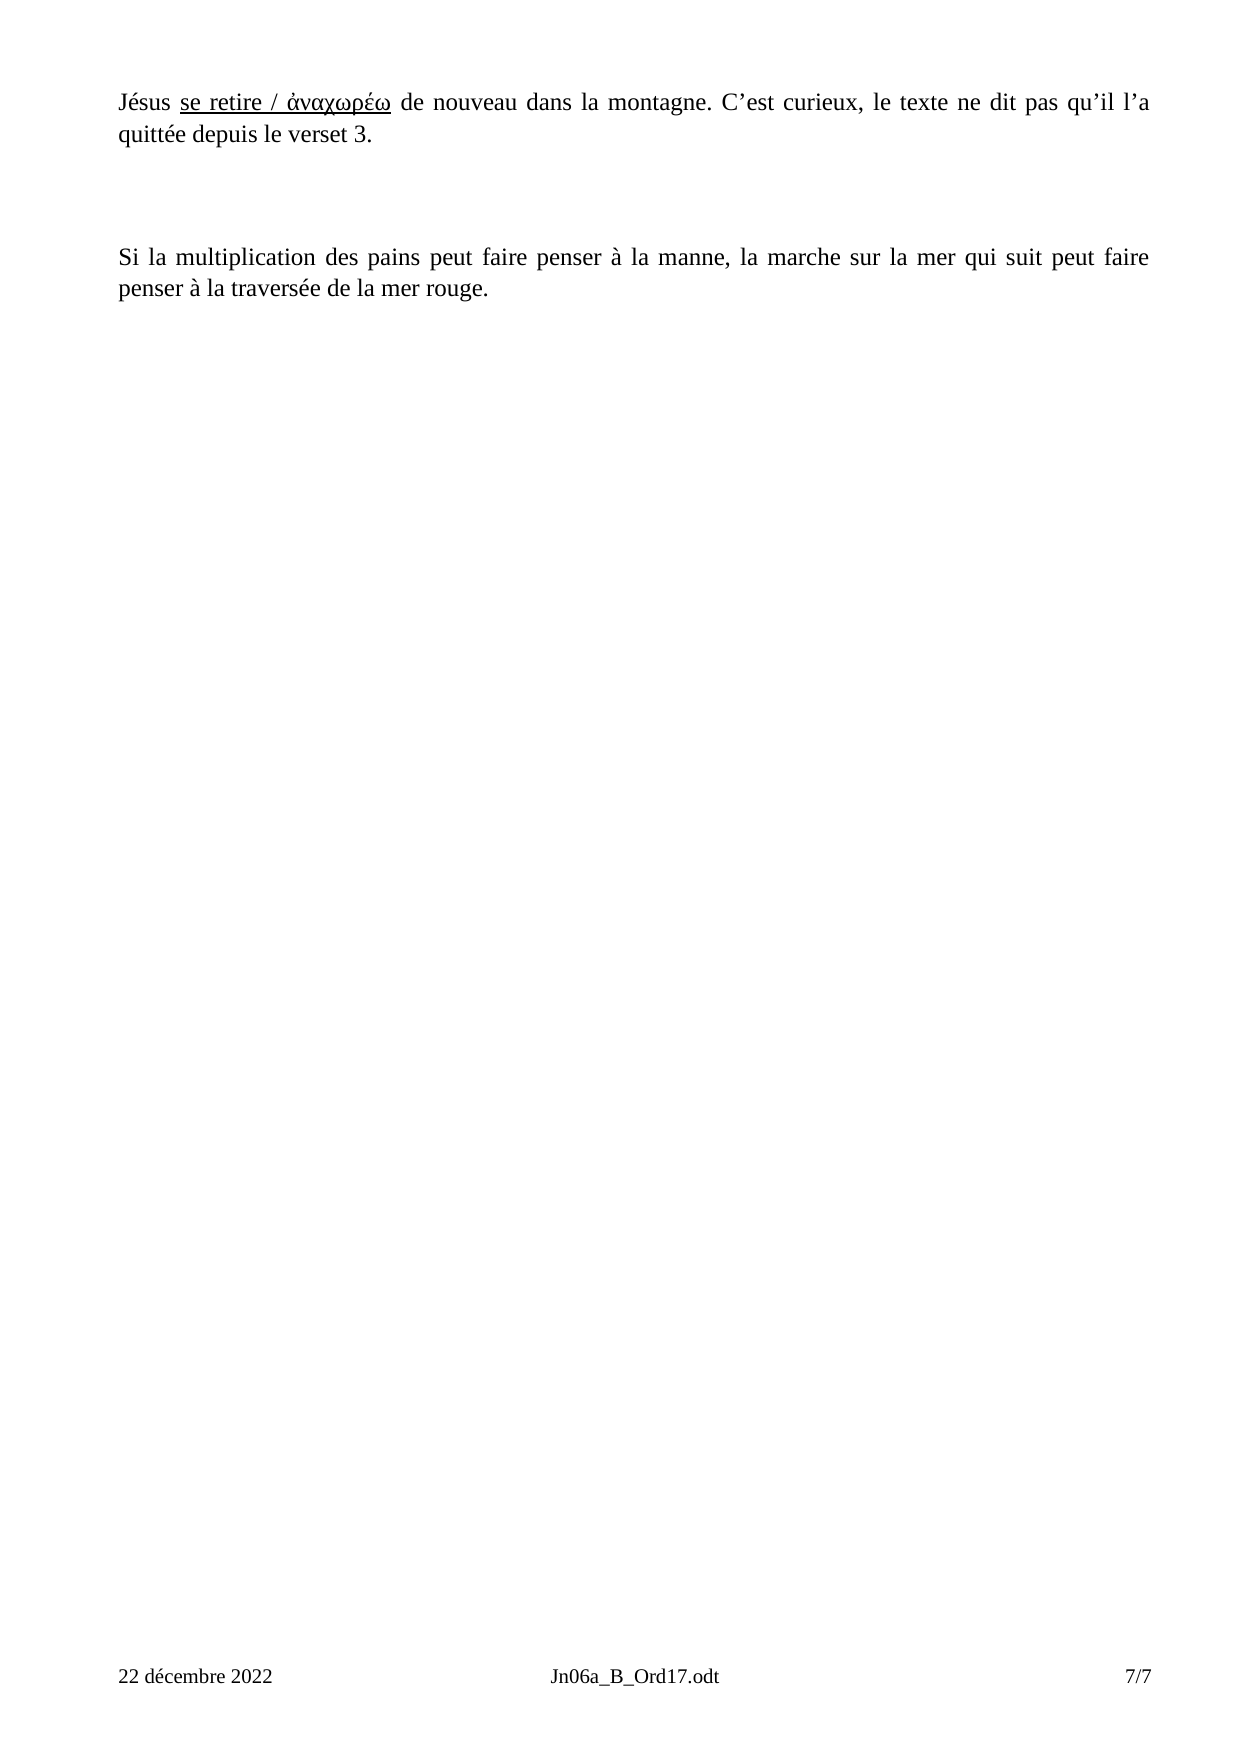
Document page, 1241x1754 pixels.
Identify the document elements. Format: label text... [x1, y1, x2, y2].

text Jésus se retire / ἀναχωρέω de nouveau dans la montagne. C’est curieux, le texte ne dit pas qu’il l’a quittée depuis le verset 3. [118, 88, 1152, 148]
text Si la multiplication des pains peut faire penser à la manne, la marche sur la mer qui suit peut faire penser à la traversée de la mer rouge. [118, 243, 1152, 302]
